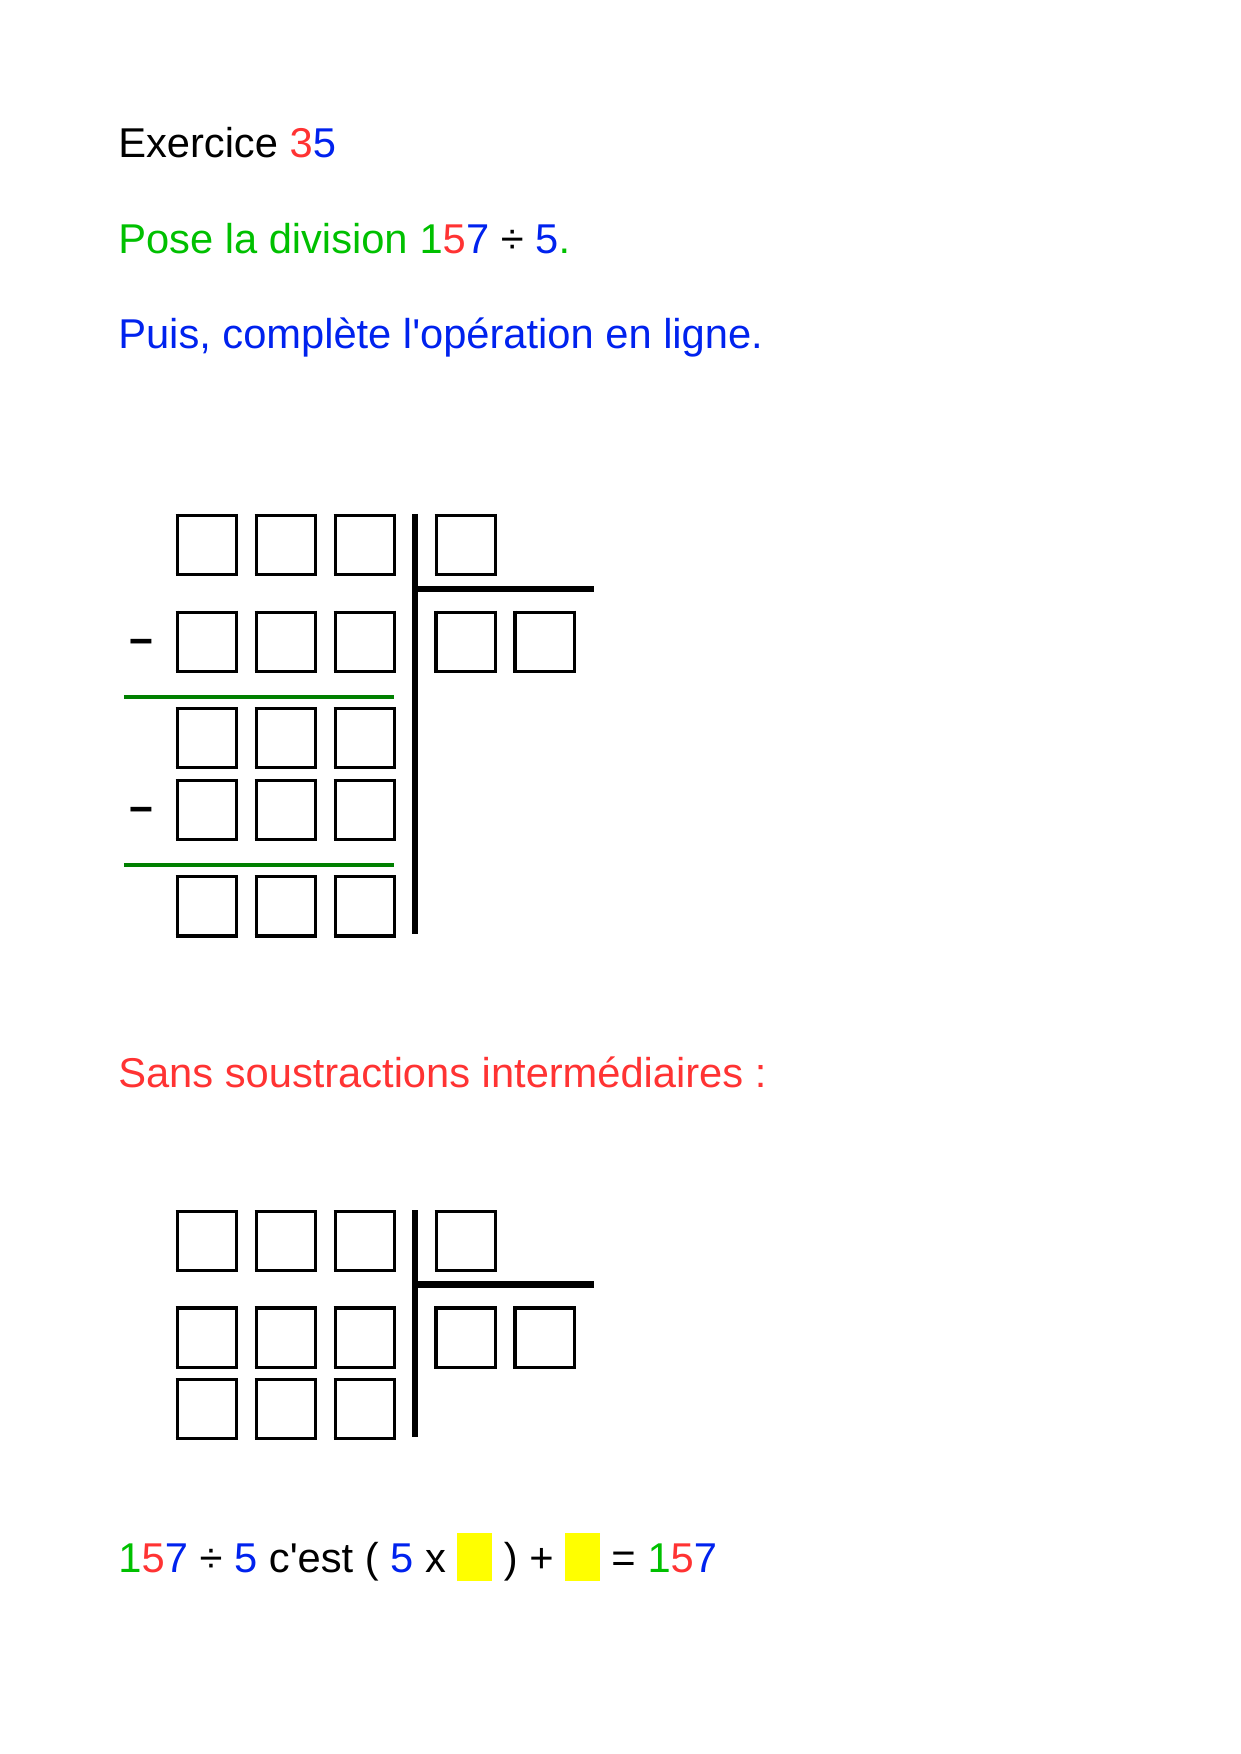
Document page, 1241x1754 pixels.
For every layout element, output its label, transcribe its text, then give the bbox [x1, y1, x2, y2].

table_cell [436, 1272, 495, 1281]
table_cell [574, 682, 594, 694]
table_cell [418, 573, 436, 586]
table_cell [418, 611, 434, 669]
table_cell [315, 1269, 335, 1281]
table_cell [236, 850, 256, 863]
table_cell [396, 1210, 405, 1269]
table_cell [495, 707, 515, 766]
table_cell [515, 707, 574, 766]
table_cell [574, 863, 594, 875]
table_cell [256, 1294, 315, 1306]
table_cell [418, 670, 436, 682]
table_cell [515, 838, 574, 850]
table_cell [438, 1310, 494, 1366]
table_cell [418, 1288, 436, 1294]
table_cell [177, 867, 236, 875]
table_cell [394, 586, 405, 598]
table_cell [177, 699, 236, 707]
table_cell [394, 1366, 405, 1378]
table_cell [495, 1294, 515, 1306]
table_cell [515, 1288, 574, 1294]
table_cell [436, 598, 495, 611]
table_cell [238, 1378, 255, 1437]
table_header [124, 1198, 157, 1210]
table_cell [418, 863, 436, 875]
table_cell [315, 850, 335, 863]
table_cell [238, 779, 255, 838]
table_cell [315, 867, 335, 875]
table_cell [436, 1378, 495, 1437]
table_cell [256, 1281, 315, 1294]
table_cell [394, 670, 405, 682]
table_cell [158, 838, 177, 850]
table_cell [436, 695, 495, 707]
table_cell [574, 695, 594, 707]
table_cell [177, 673, 236, 682]
table_cell [158, 699, 177, 707]
table_cell [418, 766, 436, 779]
table_cell [337, 878, 393, 934]
table_cell [158, 1306, 176, 1366]
table_cell [238, 707, 255, 766]
table_header [177, 501, 236, 514]
table_cell [177, 769, 236, 779]
table_cell [158, 779, 176, 838]
table_cell [405, 1437, 415, 1449]
table_cell [179, 878, 235, 934]
table_header [515, 501, 574, 514]
table_cell [158, 1269, 177, 1281]
table_cell [418, 695, 436, 707]
table_cell [177, 586, 236, 598]
table_cell [515, 766, 574, 779]
table_cell [118, 766, 124, 779]
table_cell [124, 867, 157, 875]
table_cell [258, 1381, 314, 1437]
table_cell [158, 586, 177, 598]
table_cell [256, 850, 315, 863]
table_cell [515, 682, 574, 694]
table_cell [394, 1437, 405, 1449]
table_cell [394, 838, 405, 850]
table_cell [258, 1310, 314, 1366]
table_cell [118, 838, 124, 850]
table_cell [335, 841, 394, 850]
table_cell [515, 673, 574, 682]
table_cell [495, 850, 515, 863]
table_cell [177, 850, 236, 863]
table_cell [236, 586, 256, 598]
table_cell [436, 850, 495, 863]
table_cell [574, 592, 594, 598]
table_cell [256, 598, 315, 611]
table_cell [256, 1272, 315, 1281]
table_cell [495, 573, 515, 586]
table_cell [515, 779, 574, 838]
table_cell [158, 707, 176, 766]
table_header [515, 1198, 574, 1210]
table_cell [495, 1437, 515, 1449]
table_cell [394, 1281, 405, 1294]
table_cell [158, 850, 177, 863]
table_cell [436, 863, 495, 875]
table_cell [495, 592, 515, 598]
table_cell [118, 573, 124, 586]
table_cell [396, 1306, 405, 1366]
table_cell [124, 934, 157, 947]
table_cell [177, 841, 236, 850]
table_cell [394, 1269, 405, 1281]
table_header [405, 501, 415, 514]
table_cell [394, 766, 405, 779]
table_cell [436, 576, 495, 586]
table_cell [394, 682, 405, 694]
table_header [315, 501, 335, 514]
table_cell [515, 573, 574, 586]
table_cell [124, 670, 157, 682]
table_cell [118, 1437, 124, 1449]
table_cell [515, 863, 574, 875]
table_cell [118, 514, 124, 573]
table_cell [515, 1437, 574, 1449]
table_cell [418, 1294, 436, 1306]
table_cell [124, 1437, 157, 1449]
table_header [158, 501, 177, 514]
table_cell [124, 838, 157, 850]
table_cell [396, 1378, 405, 1437]
table_cell [158, 573, 177, 586]
table_cell [574, 1366, 594, 1378]
table_cell [574, 1269, 594, 1281]
table_cell [335, 850, 394, 863]
table_cell − [124, 611, 157, 669]
table_cell [438, 614, 494, 669]
table_cell [236, 838, 256, 850]
table_cell [238, 611, 255, 669]
table_cell [158, 611, 176, 669]
table_cell [124, 1294, 157, 1306]
table_cell [335, 576, 394, 586]
table_cell [256, 1440, 315, 1449]
table_cell [256, 938, 315, 947]
table_cell [258, 782, 314, 838]
table_cell [335, 682, 394, 694]
table_cell [158, 875, 176, 934]
table_header [256, 1198, 315, 1210]
table_cell [497, 1210, 515, 1269]
table_cell [517, 1310, 573, 1366]
table_cell [394, 1294, 405, 1306]
table_cell [118, 863, 124, 875]
table_cell [418, 850, 436, 863]
table_header [158, 1198, 177, 1210]
table_cell [405, 934, 415, 947]
table_cell [256, 769, 315, 779]
table_cell [436, 682, 495, 694]
table_cell [158, 682, 177, 694]
table_header [574, 1198, 594, 1210]
table_cell [337, 782, 393, 838]
table_cell [124, 1269, 157, 1281]
table_cell [236, 699, 256, 707]
table_cell [315, 1366, 335, 1378]
table_cell [315, 699, 335, 707]
table_cell [574, 670, 594, 682]
table_cell [418, 514, 435, 573]
table_cell [418, 875, 436, 934]
table_cell [124, 875, 157, 934]
table_cell [418, 1269, 436, 1281]
table_cell [258, 710, 314, 766]
table_cell [396, 707, 405, 766]
table_cell [436, 934, 495, 947]
table_cell [315, 670, 335, 682]
table_cell [574, 838, 594, 850]
table_cell [315, 1294, 335, 1306]
table_cell [256, 699, 315, 707]
table_cell [315, 1281, 335, 1294]
table_cell [315, 934, 335, 947]
table_cell [337, 1213, 393, 1269]
table_cell [177, 576, 236, 586]
table_cell [317, 779, 334, 838]
table_cell [495, 863, 515, 875]
table_cell [418, 1210, 435, 1269]
table_cell [396, 514, 405, 573]
table_cell [256, 867, 315, 875]
table_cell [256, 673, 315, 682]
table_cell [394, 695, 405, 707]
table_cell [574, 514, 594, 573]
table_cell [335, 769, 394, 779]
table_cell [418, 682, 436, 694]
table_cell [337, 1310, 393, 1366]
table_cell [515, 514, 574, 573]
table_cell [574, 1210, 594, 1269]
table_cell [317, 707, 334, 766]
table_cell [258, 517, 314, 573]
table_cell [158, 1210, 176, 1269]
table_cell [179, 782, 235, 838]
table_cell [574, 766, 594, 779]
table_cell [118, 598, 124, 611]
table_cell [124, 1210, 157, 1269]
table_cell [236, 598, 256, 611]
table_cell [124, 586, 157, 598]
table_cell [335, 938, 394, 947]
table_cell [497, 1306, 513, 1366]
table_cell [436, 592, 495, 598]
table_cell [256, 841, 315, 850]
table_cell [158, 1378, 176, 1437]
table_cell [418, 1378, 436, 1437]
table_cell [256, 1369, 315, 1378]
table_cell [335, 1281, 394, 1294]
table_header [594, 1198, 1157, 1449]
table_cell [394, 598, 405, 611]
table_cell [118, 1366, 124, 1378]
table_cell [438, 517, 494, 573]
table_cell [436, 1288, 495, 1294]
table_cell [315, 838, 335, 850]
table_cell [396, 875, 405, 934]
table_cell [415, 1437, 436, 1449]
table_cell [317, 514, 334, 573]
table_cell [574, 1288, 594, 1294]
table_cell [177, 1272, 236, 1281]
table_cell [515, 934, 574, 947]
table_cell [258, 878, 314, 934]
table_header [236, 501, 256, 514]
table_cell [118, 1269, 124, 1281]
table_cell [574, 779, 594, 838]
table_cell [495, 1378, 515, 1437]
table_cell [179, 1310, 235, 1366]
table_cell [315, 586, 335, 598]
table_header [394, 501, 405, 514]
table_cell [515, 1269, 574, 1281]
table_header [118, 1198, 124, 1210]
table_cell [515, 592, 574, 598]
table_cell [436, 673, 495, 682]
table_header [495, 501, 515, 514]
table_cell [118, 682, 124, 694]
table_header [256, 501, 315, 514]
table_cell [238, 514, 255, 573]
table_cell [418, 598, 436, 611]
table_cell [576, 1306, 594, 1366]
table_cell [179, 517, 235, 573]
table_cell [236, 1281, 256, 1294]
table_cell [405, 1210, 412, 1437]
table_header [574, 501, 594, 514]
table_cell [418, 1366, 436, 1378]
table_cell [315, 682, 335, 694]
table_cell [495, 695, 515, 707]
table_cell [317, 1210, 334, 1269]
table_cell [179, 1213, 235, 1269]
table_cell [236, 934, 256, 947]
table_cell [497, 611, 513, 669]
table_cell [158, 1281, 177, 1294]
table_cell [256, 576, 315, 586]
table_cell [495, 1269, 515, 1281]
table_cell [124, 682, 157, 694]
table_cell [394, 863, 405, 875]
text Puis, complète l'opération en ligne. [118, 310, 1122, 453]
table_header [118, 501, 124, 514]
table_cell [515, 598, 574, 611]
table_cell [236, 1294, 256, 1306]
table_cell [118, 1306, 124, 1366]
table_cell [238, 875, 255, 934]
table_cell [515, 1210, 574, 1269]
table_cell [515, 1294, 574, 1306]
table_cell [495, 934, 515, 947]
table_cell [118, 1210, 124, 1269]
table_cell [236, 1269, 256, 1281]
table_cell [515, 850, 574, 863]
table_cell [256, 682, 315, 694]
table_cell [124, 766, 157, 779]
table_cell [335, 699, 394, 707]
table_cell [158, 1366, 177, 1378]
table_cell [335, 1294, 394, 1306]
table_cell [517, 614, 573, 669]
table_cell [495, 779, 515, 838]
table_cell [177, 1440, 236, 1449]
table_cell [118, 779, 124, 838]
table_cell [438, 1213, 494, 1269]
table_cell [124, 1366, 157, 1378]
table_cell [124, 850, 157, 863]
table_cell [238, 1306, 255, 1366]
table_cell [436, 779, 495, 838]
table_cell [236, 766, 256, 779]
table_cell [574, 573, 594, 586]
table_cell [124, 1378, 157, 1437]
table_cell [576, 611, 594, 669]
table_header [436, 1198, 495, 1210]
table_cell [179, 1381, 235, 1437]
table_cell [118, 1378, 124, 1437]
table_cell [574, 1378, 594, 1437]
table_cell [574, 1437, 594, 1449]
table_cell [315, 598, 335, 611]
table_cell [124, 1306, 157, 1366]
table_cell [124, 699, 157, 707]
table_cell [124, 707, 157, 766]
table_cell [574, 934, 594, 947]
table_cell [317, 1306, 334, 1366]
table_cell [335, 673, 394, 682]
table_cell [118, 875, 124, 934]
table_cell [495, 598, 515, 611]
table_cell [405, 514, 412, 934]
table_cell [436, 1294, 495, 1306]
table_cell [497, 514, 515, 573]
table_cell [574, 598, 594, 611]
table_cell [238, 1210, 255, 1269]
table_cell [436, 875, 495, 934]
table_cell [394, 573, 405, 586]
table_cell [436, 1369, 495, 1378]
table_cell [118, 1281, 124, 1294]
text 157 ÷ 5 c'est ( 5 x ) + = 157 [118, 1533, 1122, 1581]
table_cell [177, 1369, 236, 1378]
table_cell [574, 1294, 594, 1306]
table_cell [436, 1437, 495, 1449]
table_cell [495, 670, 515, 682]
table_cell [317, 1378, 334, 1437]
table_header [177, 1198, 236, 1210]
table_cell [118, 1294, 124, 1306]
table_header [124, 501, 157, 514]
table_cell [495, 875, 515, 934]
table_cell [317, 611, 334, 669]
table_header [394, 1198, 405, 1210]
table_cell [394, 934, 405, 947]
table_cell [337, 1381, 393, 1437]
table_cell [124, 514, 157, 573]
table_cell [118, 695, 124, 707]
table_cell [495, 766, 515, 779]
table_cell [158, 670, 177, 682]
table_cell [158, 1437, 177, 1449]
table_cell [574, 850, 594, 863]
table_cell [158, 934, 177, 947]
table_cell [258, 1213, 314, 1269]
table_cell [418, 779, 436, 838]
table_cell [337, 710, 393, 766]
table_cell [495, 1288, 515, 1294]
table_header [495, 1198, 515, 1210]
table_cell − [124, 779, 157, 838]
table_cell [574, 875, 594, 934]
table_cell [177, 1294, 236, 1306]
table_cell [337, 517, 393, 573]
table_cell [179, 614, 235, 669]
table_cell [337, 614, 393, 669]
table_cell [158, 598, 177, 611]
table_cell [315, 573, 335, 586]
table_cell [335, 598, 394, 611]
table_cell [118, 934, 124, 947]
table_cell [436, 766, 495, 779]
table_cell [394, 850, 405, 863]
table_cell [418, 1306, 434, 1366]
table_cell [495, 1366, 515, 1378]
table_cell [315, 1437, 335, 1449]
table_cell [177, 598, 236, 611]
table_cell [177, 1281, 236, 1294]
table_cell [158, 766, 177, 779]
table_cell [574, 707, 594, 766]
table_cell [118, 707, 124, 766]
table_cell [495, 838, 515, 850]
table_cell [118, 586, 124, 598]
table_cell [317, 875, 334, 934]
table_header [335, 501, 394, 514]
table_header [594, 501, 1157, 947]
text Sans soustractions intermédiaires : [118, 1048, 1122, 1096]
table_cell [396, 779, 405, 838]
text Exercice 35 [118, 118, 1122, 166]
table_header [335, 1198, 394, 1210]
table_cell [418, 707, 436, 766]
table_cell [124, 598, 157, 611]
table_header [315, 1198, 335, 1210]
table_cell [396, 611, 405, 669]
table_cell [118, 850, 124, 863]
table_cell [418, 592, 436, 598]
table_cell [236, 682, 256, 694]
table_header [405, 1198, 415, 1210]
table_cell [335, 1440, 394, 1449]
table_cell [415, 934, 436, 947]
table_cell [236, 573, 256, 586]
table_cell [118, 611, 124, 669]
table_cell [335, 586, 394, 598]
table_cell [236, 1366, 256, 1378]
table_cell [177, 682, 236, 694]
table_cell [418, 838, 436, 850]
table_cell [258, 614, 314, 669]
table_cell [158, 514, 176, 573]
table_cell [236, 1437, 256, 1449]
table_cell [236, 670, 256, 682]
table_cell [179, 710, 235, 766]
table_cell [515, 695, 574, 707]
table_cell [335, 1272, 394, 1281]
table_cell [436, 707, 495, 766]
table_cell [515, 1378, 574, 1437]
table_cell [436, 838, 495, 850]
table_cell [158, 867, 177, 875]
table_header [415, 1198, 436, 1210]
table_cell [256, 586, 315, 598]
table_cell [335, 867, 394, 875]
table_header [436, 501, 495, 514]
table_cell [177, 938, 236, 947]
table_cell [335, 1369, 394, 1378]
table_cell [118, 670, 124, 682]
text Pose la division 157 ÷ 5. [118, 214, 1122, 262]
table_cell [495, 682, 515, 694]
table_cell [124, 573, 157, 586]
table_cell [124, 1281, 157, 1294]
table_cell [236, 867, 256, 875]
table_cell [158, 1294, 177, 1306]
table_header [415, 501, 436, 514]
table_header [236, 1198, 256, 1210]
table_cell [515, 1369, 574, 1378]
table_cell [515, 875, 574, 934]
table_cell [315, 766, 335, 779]
